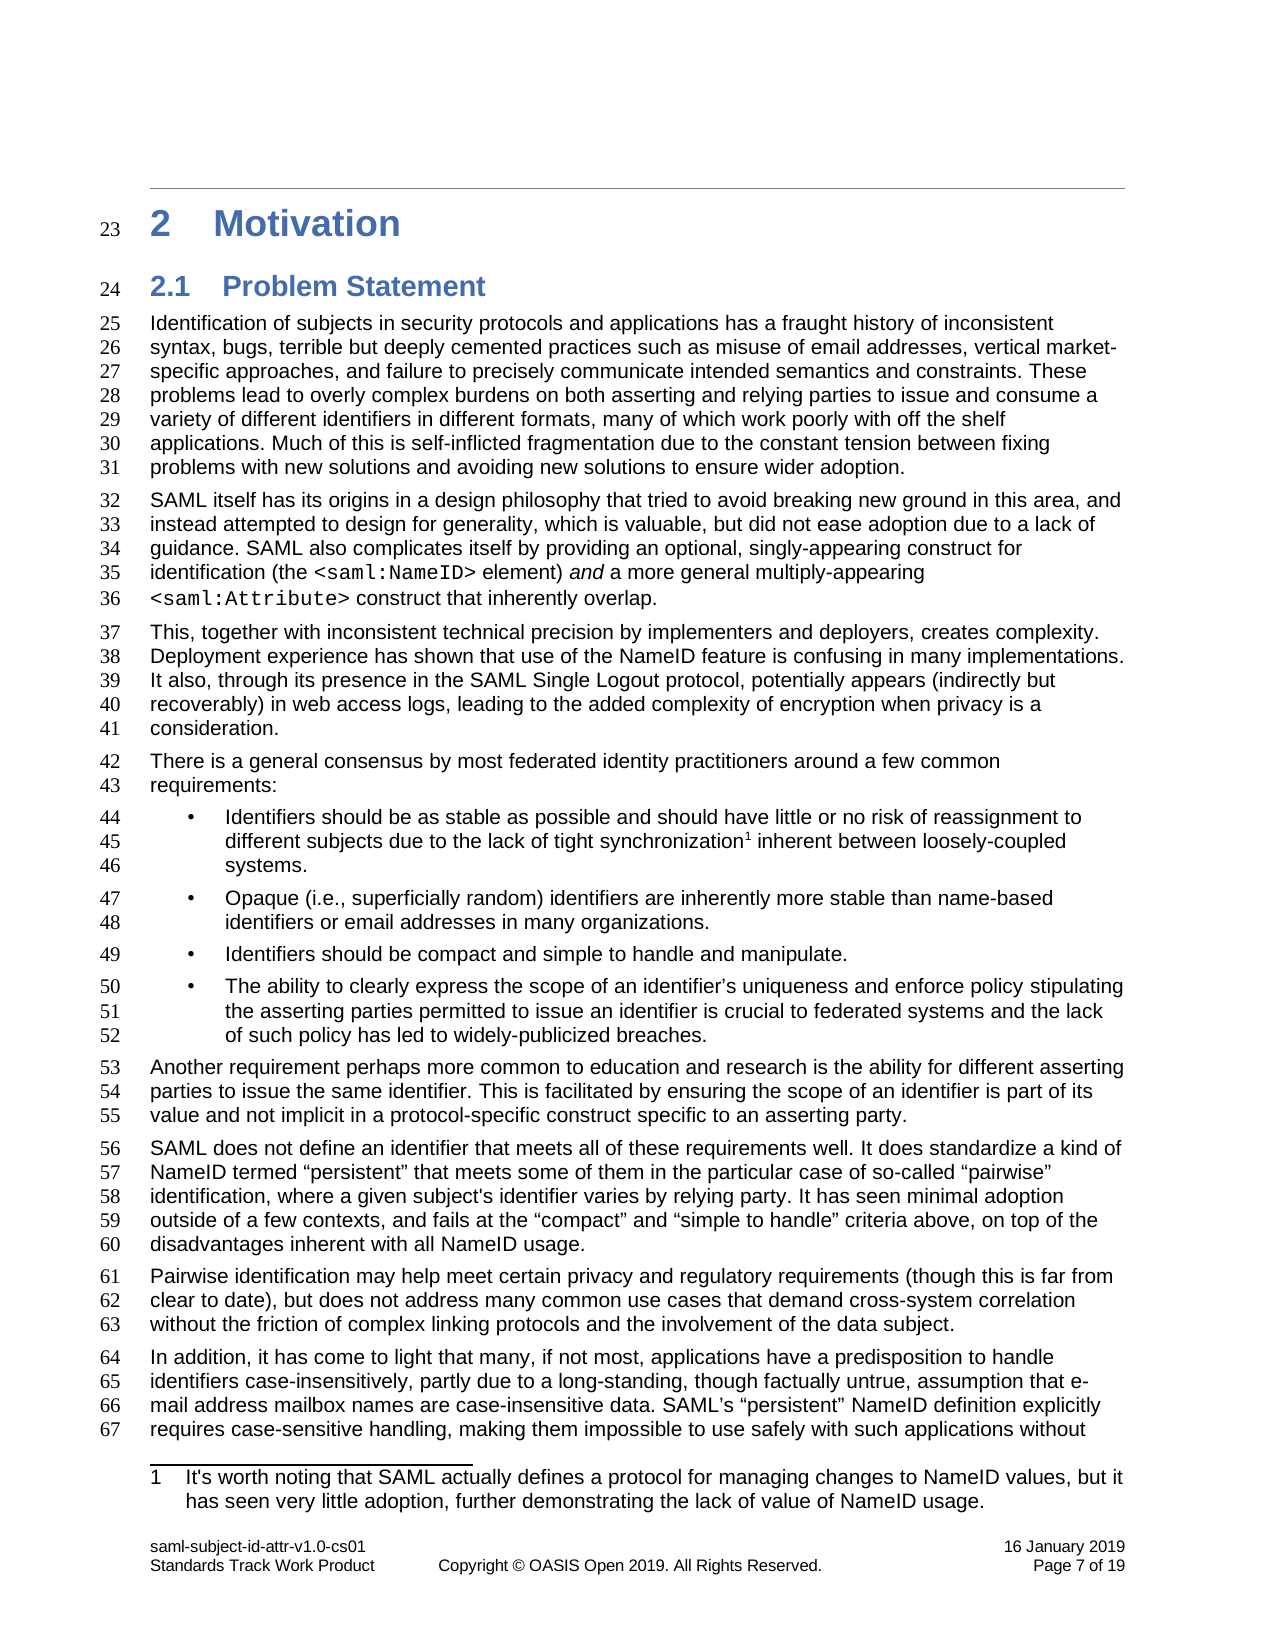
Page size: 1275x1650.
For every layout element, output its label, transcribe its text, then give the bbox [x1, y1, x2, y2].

text This, together with inconsistent technical precision by implementers and deployers, creates complexity. Deployment experience has shown that use of the NameID feature is confusing in many implementations. It also, through its presence in the SAML Single Logout protocol, potentially appears (indirectly but recoverably) in web access logs, leading to the added complexity of encryption when privacy is a consideration. [150, 620, 1125, 740]
text In addition, it has come to light that many, if not most, applications have a predisposition to handle identifiers case-insensitively, partly due to a long-standing, though factually untrue, assumption that e-mail address mailbox names are case-insensitive data. SAML’s “persistent” NameID definition explicitly requires case-sensitive handling, making them impossible to use safely with such applications without [150, 1345, 1125, 1441]
text There is a general consensus by most federated identity practitioners around a few common requirements: [150, 749, 1125, 797]
text Identification of subjects in security protocols and applications has a fraught history of inconsistent syntax, bugs, terrible but deeply cemented practices such as misuse of email addresses, vertical market-specific approaches, and failure to precisely communicate intended semantics and constraints. These problems lead to overly complex burdens on both asserting and relying parties to issue and consume a variety of different identifiers in different formats, many of which work poorly with off the shelf applications. Much of this is self-inflicted fragmentation due to the constant tension between fixing problems with new solutions and avoiding new solutions to ensure wider adoption. [150, 311, 1125, 479]
list Opaque (i.e., superficially random) identifiers are inherently more stable than name-based identifiers or email addresses in many organizations. [187, 886, 1125, 934]
text Another requirement perhaps more common to education and research is the ability for different asserting parties to issue the same identifier. This is facilitated by ensuring the scope of an identifier is part of its value and not implicit in a protocol-specific construct specific to an asserting party. [150, 1055, 1125, 1127]
list The ability to clearly express the scope of an identifier’s uniqueness and enforce policy stipulating the asserting parties permitted to issue an identifier is crucial to federated systems and the lack of such policy has led to widely-publicized breaches. [187, 974, 1125, 1047]
text SAML does not define an identifier that meets all of these requirements well. It does standardize a kind of NameID termed “persistent” that meets some of them in the particular case of so-called “pairwise” identification, where a given subject's identifier varies by relying party. It has seen minimal adoption outside of a few contexts, and fails at the “compact” and “simple to handle” criteria above, on top of the disadvantages inherent with all NameID usage. [150, 1136, 1125, 1256]
list It's worth noting that SAML actually defines a protocol for managing changes to NameID values, but it has seen very little adoption, further demonstrating the lack of value of NameID usage. [150, 1465, 1125, 1513]
text SAML itself has its origins in a design philosophy that tried to avoid breaking new ground in this area, and instead attempted to design for generality, which is valuable, but did not ease adoption due to a lack of guidance. SAML also complicates itself by providing an optional, singly-appearing construct for identification (the <saml:NameID> element) and a more general multiply-appearing <saml:Attribute> construct that inherently overlap. [150, 488, 1125, 612]
subtitle Problem Statement [150, 269, 1125, 302]
list Identifiers should be compact and simple to handle and manipulate. [187, 942, 1125, 966]
list Identifiers should be as stable as possible and should have little or no risk of reassignment to different subjects due to the lack of tight synchronization inherent between loosely-coupled systems. [187, 805, 1125, 877]
subtitle Motivation [150, 189, 1125, 244]
text Pairwise identification may help meet certain privacy and regulatory requirements (though this is far from clear to date), but does not address many common use cases that demand cross-system correlation without the friction of complex linking protocols and the involvement of the data subject. [150, 1264, 1125, 1336]
